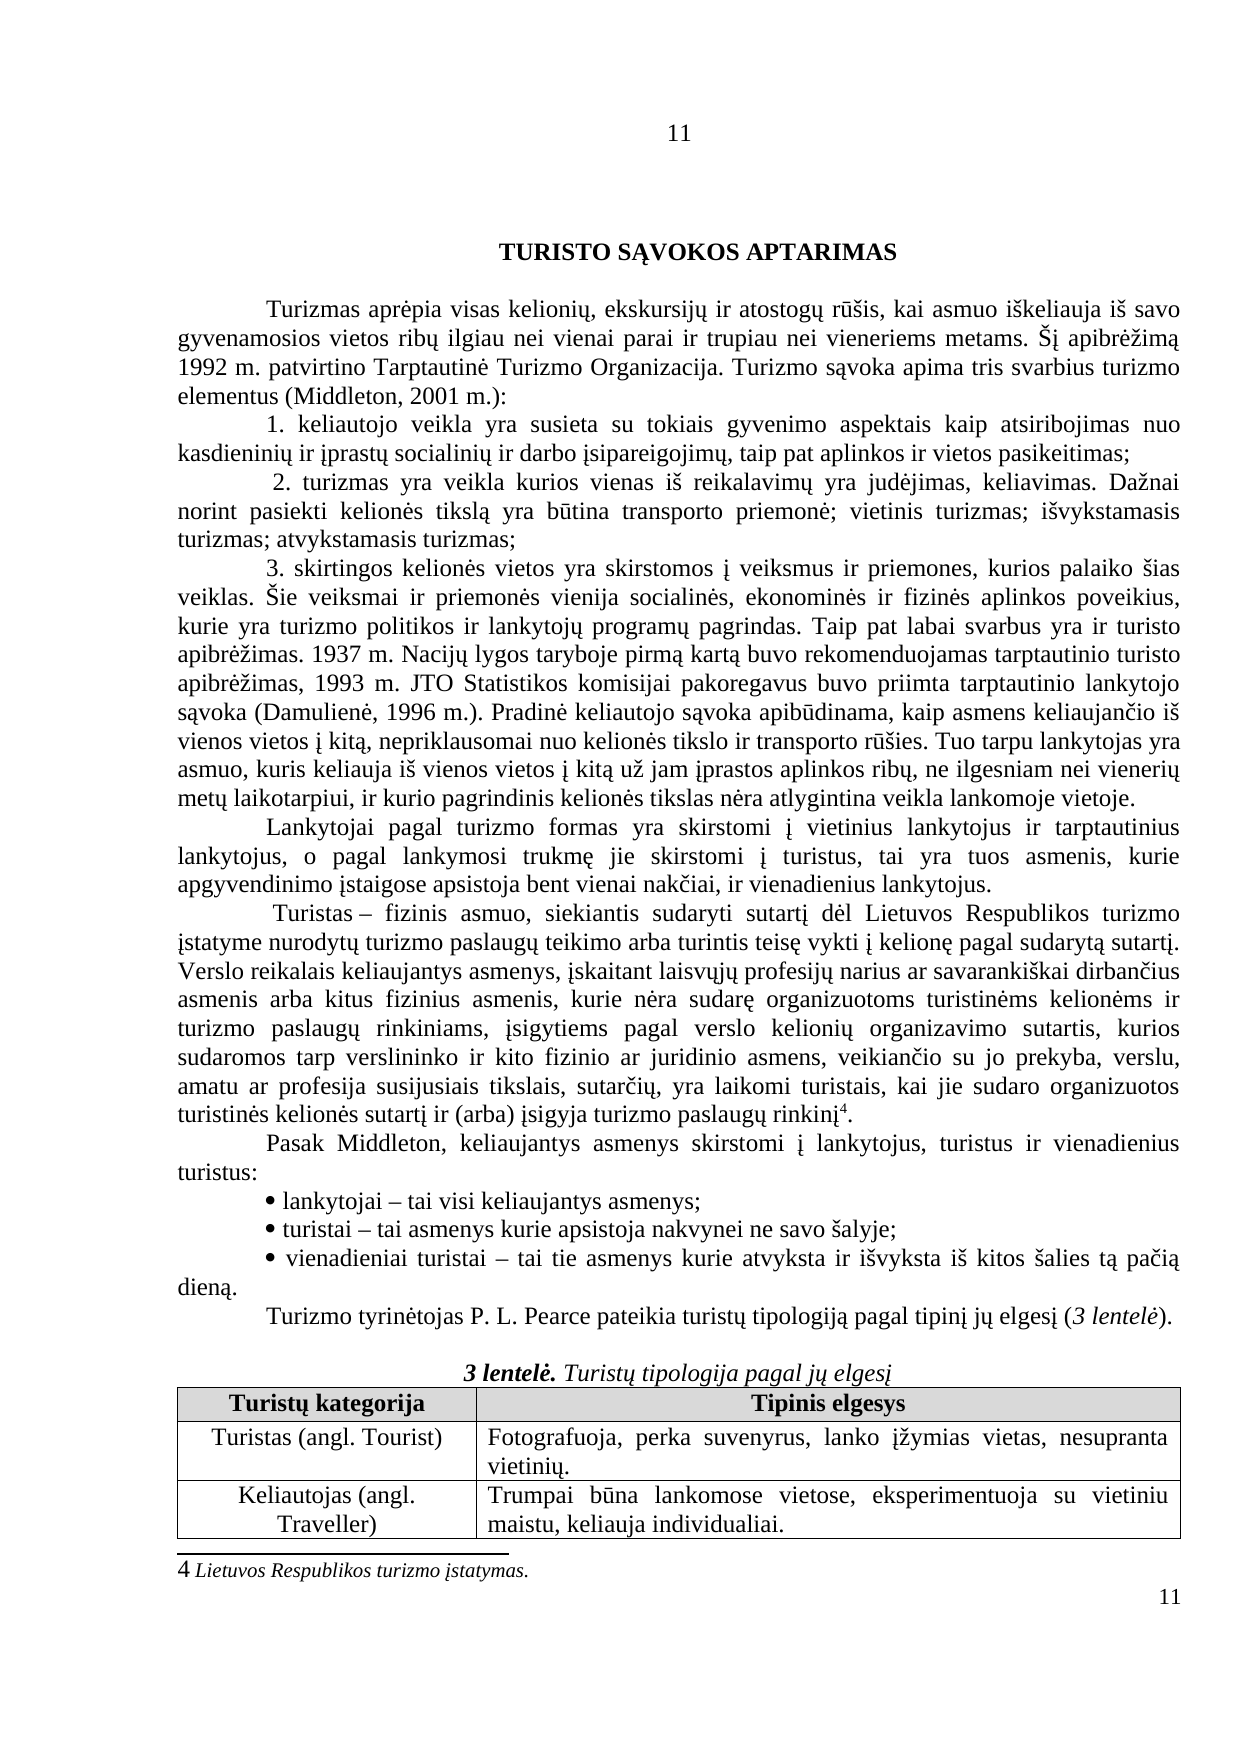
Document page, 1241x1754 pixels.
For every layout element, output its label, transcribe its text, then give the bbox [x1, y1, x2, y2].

text Lietuvos Respublikos turizmo įstatymas. [177, 1554, 1181, 1583]
text Lankytojai pagal turizmo formas yra skirstomi į vietinius lankytojus ir tarptautinius lankytojus, o pagal lankymosi trukmę jie skirstomi į turistus, tai yra tuos asmenis, kurie apgyvendinimo įstaigose apsistoja bent vienai nakčiai, ir vienadienius lankytojus. [177, 812, 1181, 898]
text Turizmas aprėpia visas kelionių, ekskursijų ir atostogų rūšis, kai asmuo iškeliauja iš savo gyvenamosios vietos ribų ilgiau nei vienai parai ir trupiau nei vieneriems metams. Šį apibrėžimą 1992 m. patvirtino Tarptautinė Turizmo Organizacija. Turizmo sąvoka apima tris svarbius turizmo elementus (Middleton, 2001 m.): [177, 294, 1181, 409]
text 3 lentelė. Turistų tipologija pagal jų elgesį [177, 1358, 1181, 1387]
text Turistas – fizinis asmuo, siekiantis sudaryti sutartį dėl Lietuvos Respublikos turizmo įstatyme nurodytų turizmo paslaugų teikimo arba turintis teisę vykti į kelionę pagal sudarytą sutartį. Verslo reikalais keliaujantys asmenys, įskaitant laisvųjų profesijų narius ar savarankiškai dirbančius asmenis arba kitus fizinius asmenis, kurie nėra sudarę organizuotoms turistinėms kelionėms ir turizmo paslaugų rinkiniams, įsigytiems pagal verslo kelionių organizavimo sutartis, kurios sudaromos tarp verslininko ir kito fizinio ar juridinio asmens, veikiančio su jo prekyba, verslu, amatu ar profesija susijusiais tikslais, sutarčių, yra laikomi turistais, kai jie sudaro organizuotos turistinės kelionės sutartį ir (arba) įsigyja turizmo paslaugų rinkinį. [177, 898, 1181, 1128]
text 2. turizmas yra veikla kurios vienas iš reikalavimų yra judėjimas, keliavimas. Dažnai norint pasiekti kelionės tikslą yra būtina transporto priemonė; vietinis turizmas; išvykstamasis turizmas; atvykstamasis turizmas; [177, 467, 1181, 553]
text  lankytojai – tai visi keliaujantys asmenys; [177, 1186, 1181, 1214]
table_cell Keliautojas (angl. Traveller) [178, 1481, 476, 1538]
table_cell Trumpai būna lankomose vietose, eksperimentuoja su vietiniu maistu, keliauja individualiai. [477, 1481, 1180, 1538]
table_header Tipinis elgesys [477, 1388, 1180, 1421]
text 3. skirtingos kelionės vietos yra skirstomos į veiksmus ir priemones, kurios palaiko šias veiklas. Šie veiksmai ir priemonės vienija socialinės, ekonominės ir fizinės aplinkos poveikius, kurie yra turizmo politikos ir lankytojų programų pagrindas. Taip pat labai svarbus yra ir turisto apibrėžimas. 1937 m. Nacijų lygos taryboje pirmą kartą buvo rekomenduojamas tarptautinio turisto apibrėžimas, 1993 m. JTO Statistikos komisijai pakoregavus buvo priimta tarptautinio lankytojo sąvoka (Damulienė, 1996 m.). Pradinė keliautojo sąvoka apibūdinama, kaip asmens keliaujančio iš vienos vietos į kitą, nepriklausomai nuo kelionės tikslo ir transporto rūšies. Tuo tarpu lankytojas yra asmuo, kuris keliauja iš vienos vietos į kitą už jam įprastos aplinkos ribų, ne ilgesniam nei vienerių metų laikotarpiui, ir kurio pagrindinis kelionės tikslas nėra atlygintina veikla lankomoje vietoje. [177, 553, 1181, 812]
text  vienadieniai turistai – tai tie asmenys kurie atvyksta ir išvyksta iš kitos šalies tą pačią dieną. [177, 1243, 1181, 1301]
text Pasak Middleton, keliaujantys asmenys skirstomi į lankytojus, turistus ir vienadienius turistus: [177, 1128, 1181, 1186]
text Turizmo tyrinėtojas P. L. Pearce pateikia turistų tipologiją pagal tipinį jų elgesį (3 lentelė). [177, 1301, 1181, 1329]
text TURISTO SĄVOKOS APTARIMAS [215, 237, 1181, 266]
text 1. keliautojo veikla yra susieta su tokiais gyvenimo aspektais kaip atsiribojimas nuo kasdieninių ir įprastų socialinių ir darbo įsipareigojimų, taip pat aplinkos ir vietos pasikeitimas; [177, 409, 1181, 467]
table_cell Turistas (angl. Tourist) [178, 1422, 476, 1479]
text  turistai – tai asmenys kurie apsistoja nakvynei ne savo šalyje; [177, 1214, 1181, 1243]
table_cell Fotografuoja, perka suvenyrus, lanko įžymias vietas, nesupranta vietinių. [477, 1422, 1180, 1479]
table_header Turistų kategorija [178, 1388, 476, 1421]
